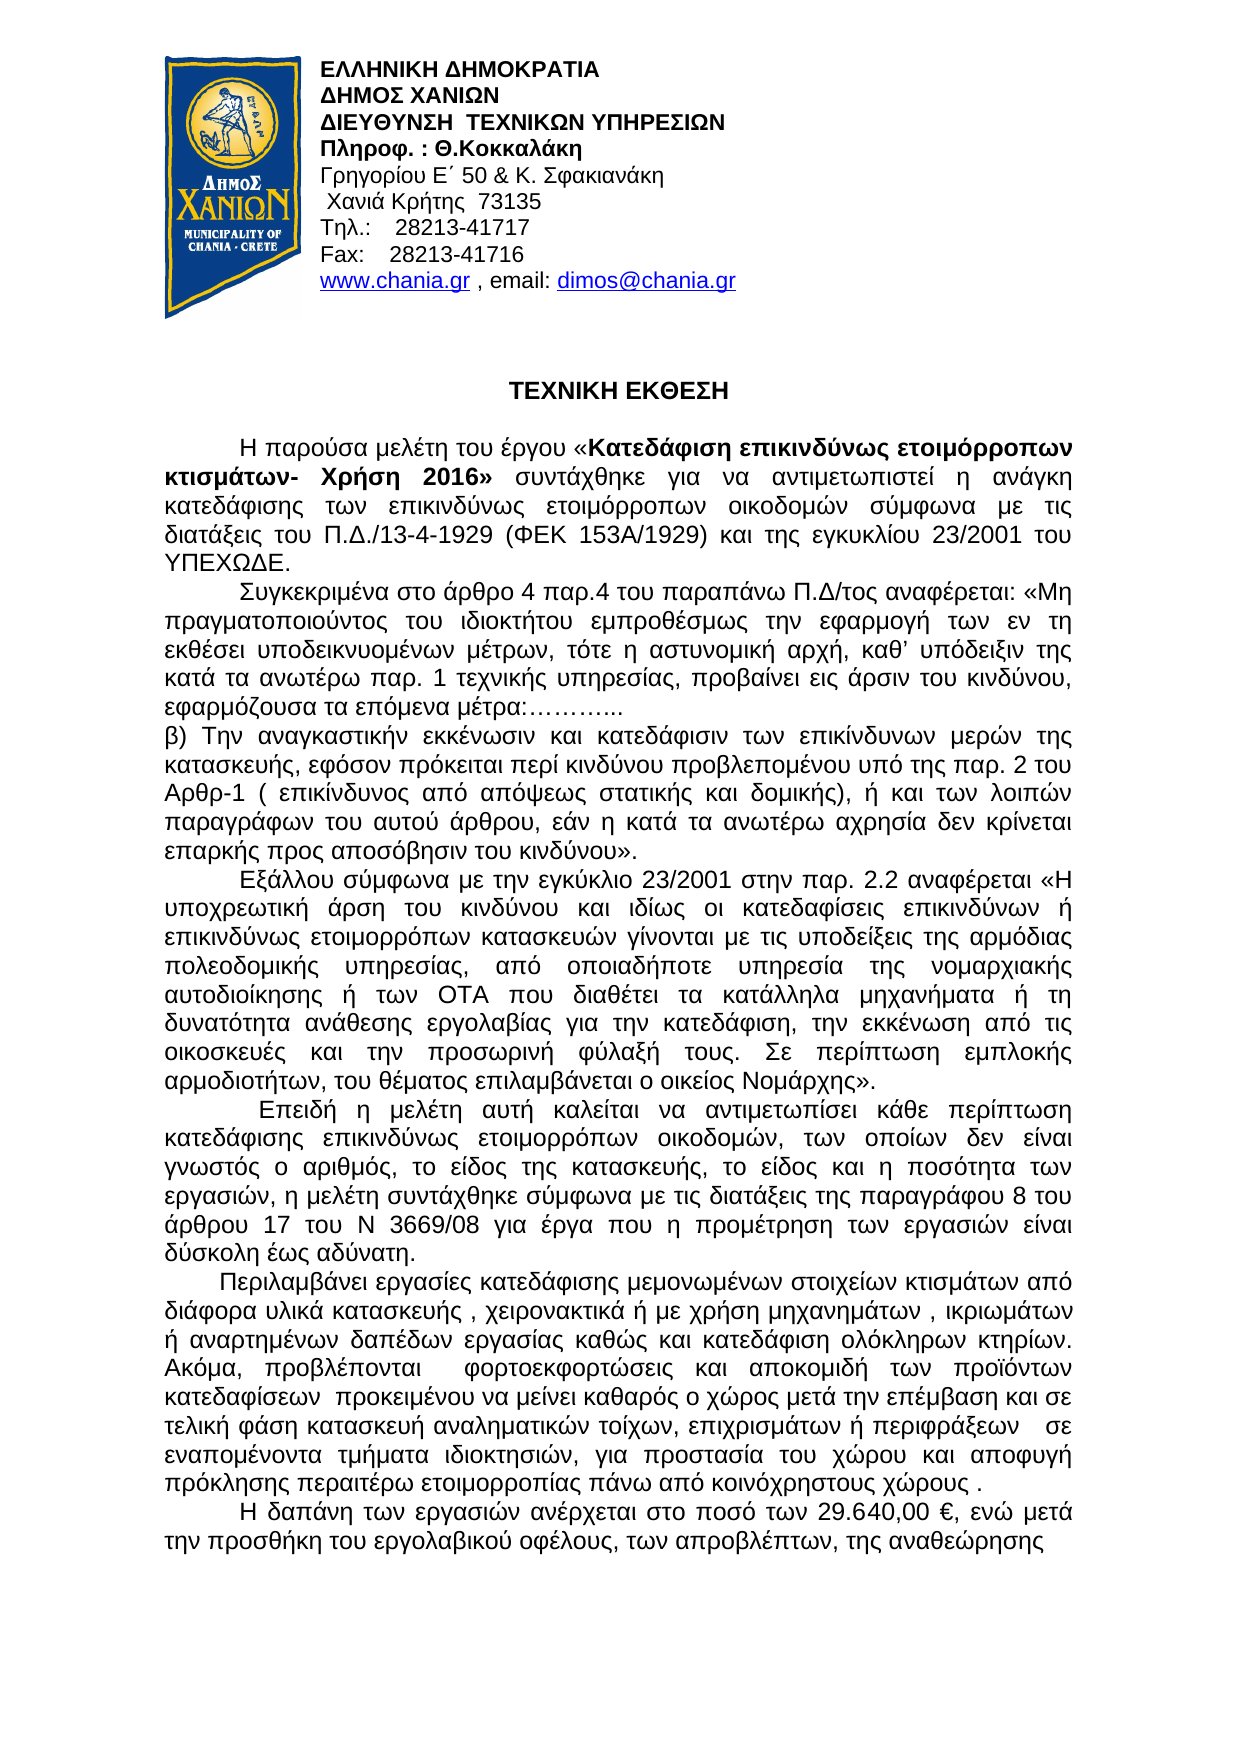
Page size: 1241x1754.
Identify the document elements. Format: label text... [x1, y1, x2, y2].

text Γρηγορίου Ε΄ 50 & Κ. Σφακιανάκη [302, 162, 1073, 188]
subtitle ΔΙΕΥΘΥΝΣΗ ΤΕΧΝΙΚΩΝ ΥΠΗΡΕΣΙΩΝ [302, 109, 1073, 135]
text Επειδή η μελέτη αυτή καλείται να αντιμετωπίσει κάθε περίπτωση κατεδάφισης επικινδύνως ετοιμορρόπων οικοδομών, των οποίων δεν είναι γνωστός ο αριθμός, το είδος της κατασκευής, το είδος και η ποσότητα των εργασιών, η μελέτη συντάχθηκε σύμφωνα με τις διατάξεις της παραγράφου 8 του άρθρου 17 του Ν 3669/08 για έργα που η προμέτρηση των εργασιών είναι δύσκολη έως αδύνατη. [164, 1095, 1073, 1267]
text Συγκεκριμένα στο άρθρο 4 παρ.4 του παραπάνω Π.Δ/τος αναφέρεται: «Μη πραγματοποιούντος του ιδιοκτήτου εμπροθέσμως την εφαρμογή των εν τη εκθέσει υποδεικνυομένων μέτρων, τότε η αστυνομική αρχή, καθ’ υπόδειξιν της κατά τα ανωτέρω παρ. 1 τεχνικής υπηρεσίας, προβαίνει εις άρσιν του κινδύνου, εφαρμόζουσα τα επόμενα μέτρα:………... [164, 577, 1073, 721]
text ΕΛΛΗΝΙΚΗ ΔΗΜΟΚΡΑΤΙΑ [302, 56, 1073, 82]
picture [164, 56, 302, 319]
text Η παρούσα μελέτη του έργου «Κατεδάφιση επικινδύνως ετοιμόρροπων κτισμάτων- Χρήση 2016» συντάχθηκε για να αντιμετωπιστεί η ανάγκη κατεδάφισης των επικινδύνως ετοιμόρροπων οικοδομών σύμφωνα με τις διατάξεις του Π.Δ./13-4-1929 (ΦΕΚ 153Α/1929) και της εγκυκλίου 23/2001 του ΥΠΕΧΩΔΕ. [164, 433, 1073, 577]
text Η δαπάνη των εργασιών ανέρχεται στο ποσό των 29.640,00 €, ενώ μετά την προσθήκη του εργολαβικού οφέλους, των απροβλέπτων, της αναθεώρησης [164, 1497, 1073, 1555]
text Περιλαμβάνει εργασίες κατεδάφισης μεμονωμένων στοιχείων κτισμάτων από διάφορα υλικά κατασκευής , χειρονακτικά ή με χρήση μηχανημάτων , ικριωμάτων ή αναρτημένων δαπέδων εργασίας καθώς και κατεδάφιση ολόκληρων κτηρίων. Ακόμα, προβλέπονται φορτοεκφορτώσεις και αποκομιδή των προϊόντων κατεδαφίσεων προκειμένου να μείνει καθαρός ο χώρος μετά την επέμβαση και σε τελική φάση κατασκευή αναληματικών τοίχων, επιχρισμάτων ή περιφράξεων σε εναπομένοντα τμήματα ιδιοκτησιών, για προστασία του χώρου και αποφυγή πρόκλησης περαιτέρω ετοιμορροπίας πάνω από κοινόχρηστους χώρους . [164, 1267, 1073, 1497]
text ΤΕΧΝΙΚΗ ΕΚΘΕΣΗ [164, 376, 1073, 405]
text Εξάλλου σύμφωνα με την εγκύκλιο 23/2001 στην παρ. 2.2 αναφέρεται «Η υποχρεωτική άρση του κινδύνου και ιδίως οι κατεδαφίσεις επικινδύνων ή επικινδύνως ετοιμορρόπων κατασκευών γίνονται με τις υποδείξεις της αρμόδιας πολεοδομικής υπηρεσίας, από οποιαδήποτε υπηρεσία της νομαρχιακής αυτοδιοίκησης ή των ΟΤΑ που διαθέτει τα κατάλληλα μηχανήματα ή τη δυνατότητα ανάθεσης εργολαβίας για την κατεδάφιση, την εκκένωση από τις οικοσκευές και την προσωρινή φύλαξή τους. Σε περίπτωση εμπλοκής αρμοδιοτήτων, του θέματος επιλαμβάνεται ο οικείος Νομάρχης». [164, 865, 1073, 1095]
text β) Την αναγκαστικήν εκκένωσιν και κατεδάφισιν των επικίνδυνων μερών της κατασκευής, εφόσον πρόκειται περί κινδύνου προβλεπομένου υπό της παρ. 2 του Αρθρ-1 ( επικίνδυνος από απόψεως στατικής και δομικής), ή και των λοιπών παραγράφων του αυτού άρθρου, εάν η κατά τα ανωτέρω αχρησία δεν κρίνεται επαρκής προς αποσόβησιν του κινδύνου». [164, 721, 1073, 865]
text www.chania.gr , email: dimos@chania.gr [302, 267, 1073, 293]
text Fax: 28213-41716 [302, 241, 1073, 267]
text Χανιά Κρήτης 73135 [302, 188, 1073, 214]
text Πληροφ. : Θ.Κοκκαλάκη [302, 135, 1073, 162]
text ΔΗΜΟΣ ΧΑΝΙΩΝ [302, 82, 1073, 109]
subtitle Τηλ.: 28213-41717 [302, 214, 1073, 241]
